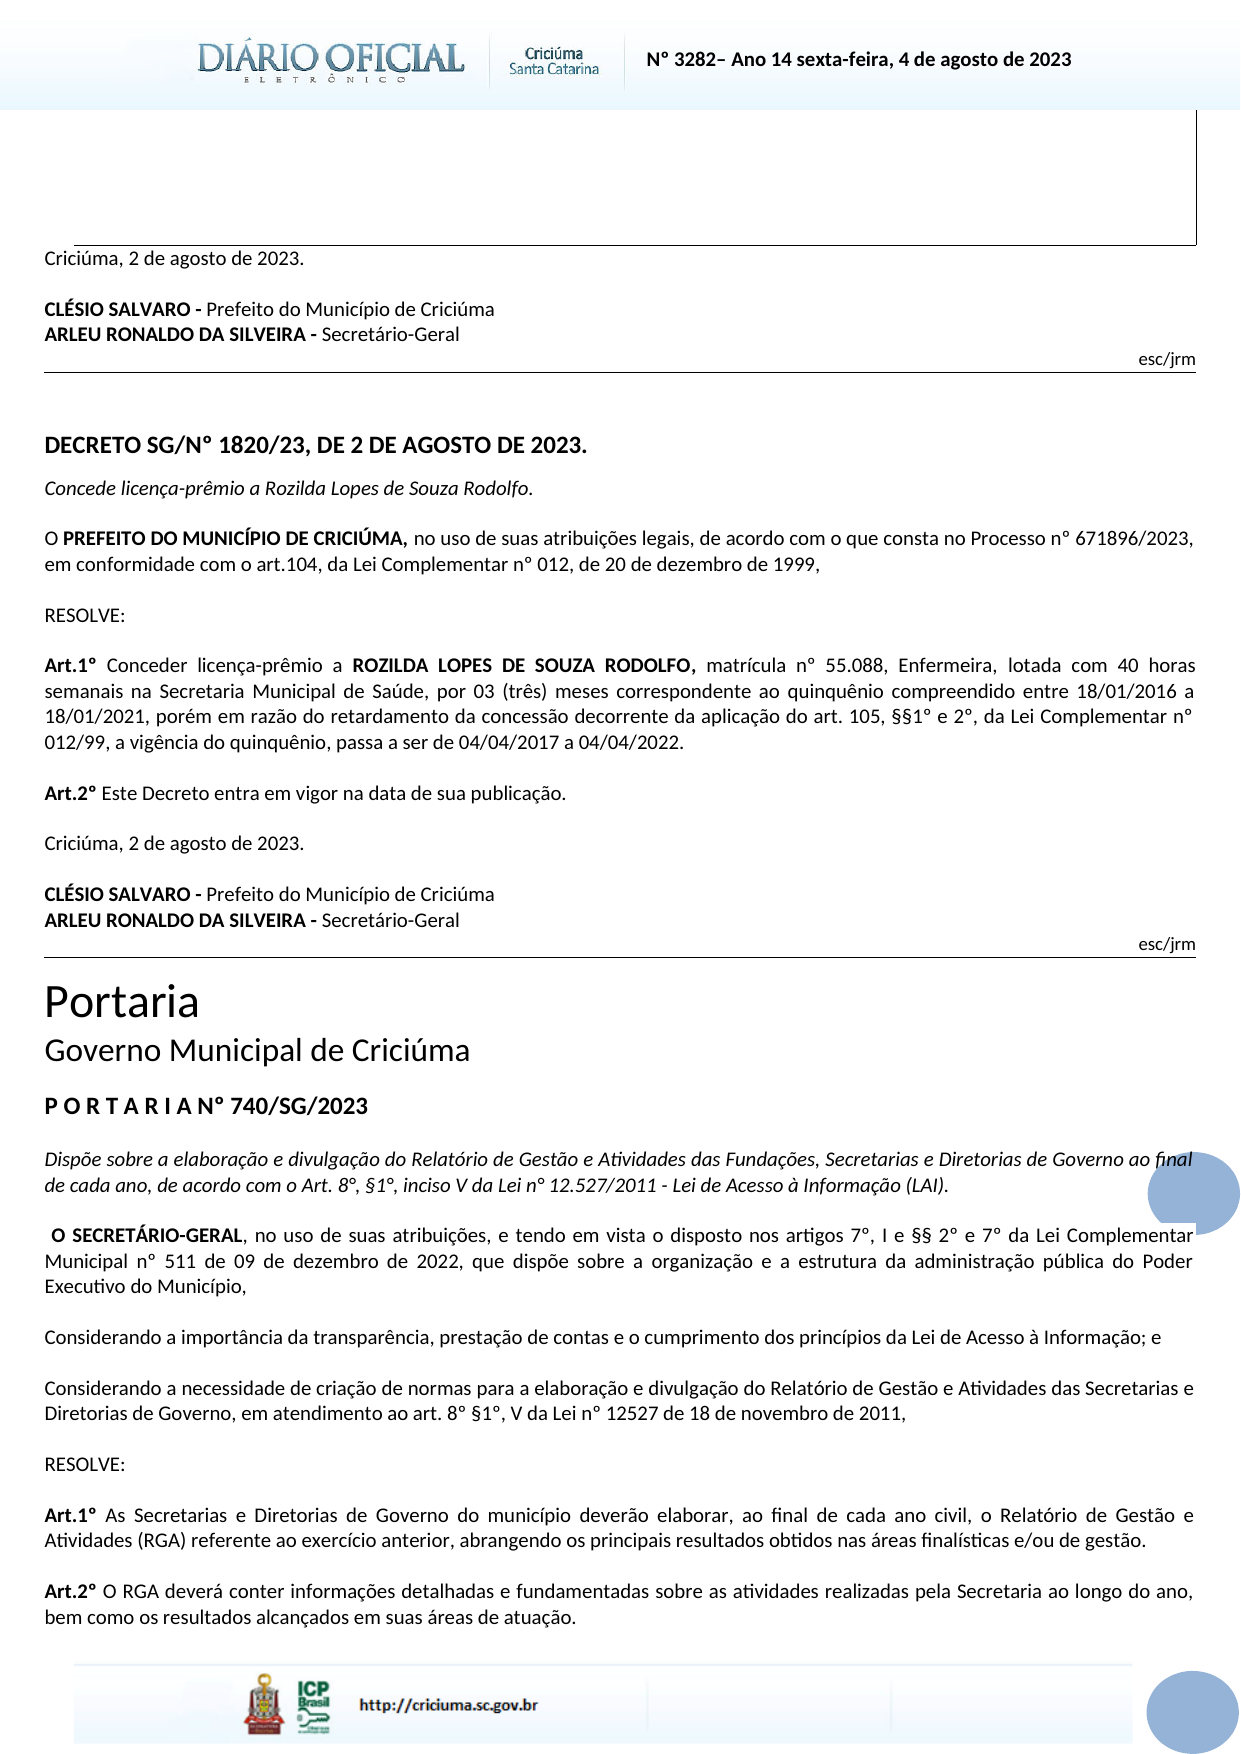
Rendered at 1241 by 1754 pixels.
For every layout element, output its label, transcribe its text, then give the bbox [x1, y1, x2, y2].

text P O R T A R I A Nº 740/SG/2023 [44, 1091, 1196, 1121]
text ARLEU RONALDO DA SILVEIRA - Secretário-Geral [44, 321, 1196, 347]
text esc/jrm [44, 932, 1196, 957]
text Portaria [44, 971, 1196, 1029]
text Art.2º Este Decreto entra em vigor na data de sua publicação. [44, 780, 1196, 805]
text Art.1º Conceder licença-prêmio a ROZILDA LOPES DE SOUZA RODOLFO, matrícula nº 55.088, Enfermeira, lotada com 40 horas semanais na Secretaria Municipal de Saúde, por 03 (três) meses correspondente ao quinquênio compreendido entre 18/01/2016 a 18/01/2021, porém em razão do retardamento da concessão decorrente da aplicação do art. 105, §§1º e 2º, da Lei Complementar nº 012/99, a vigência do quinquênio, passa a ser de 04/04/2017 a 04/04/2022. [44, 653, 1196, 754]
text Considerando a importância da transparência, prestação de contas e o cumprimento dos princípios da Lei de Acesso à Informação; e [44, 1324, 1196, 1350]
text Considerando a necessidade de criação de normas para a elaboração e divulgação do Relatório de Gestão e Atividades das Secretarias e Diretorias de Governo, em atendimento ao art. 8º §1º, V da Lei nº 12527 de 18 de novembro de 2011, [44, 1375, 1196, 1426]
text Criciúma, 2 de agosto de 2023. [44, 831, 1196, 856]
text esc/jrm [44, 347, 1196, 372]
text ARLEU RONALDO DA SILVEIRA - Secretário-Geral [44, 907, 1196, 932]
text CLÉSIO SALVARO - Prefeito do Município de Criciúma [44, 881, 1196, 907]
text Art.1º As Secretarias e Diretorias de Governo do município deverão elaborar, ao final de cada ano civil, o Relatório de Gestão e Atividades (RGA) referente ao exercício anterior, abrangendo os principais resultados obtidos nas áreas finalísticas e/ou de gestão. [44, 1502, 1196, 1553]
text Art.2º O RGA deverá conter informações detalhadas e fundamentadas sobre as atividades realizadas pela Secretaria ao longo do ano, bem como os resultados alcançados em suas áreas de atuação. [44, 1578, 1196, 1629]
text Concede licença-prêmio a Rozilda Lopes de Souza Rodolfo. [44, 475, 1196, 500]
text O PREFEITO DO MUNICÍPIO DE CRICIÚMA, no uso de suas atribuições legais, de acordo com o que consta no Processo nº 671896/2023, em conformidade com o art.104, da Lei Complementar nº 012, de 20 de dezembro de 1999, [44, 526, 1196, 576]
text RESOLVE: [44, 602, 1196, 627]
text DECRETO SG/Nº 1820/23, DE 2 DE AGOSTO DE 2023. [44, 429, 1196, 459]
text RESOLVE: [44, 1451, 1196, 1477]
text Dispõe sobre a elaboração e divulgação do Relatório de Gestão e Atividades das Fundações, Secretarias e Diretorias de Governo ao final de cada ano, de acordo com o Art. 8°, §1°, inciso V da Lei n° 12.527/2011 - Lei de Acesso à Informação (LAI). [44, 1146, 1196, 1197]
text Governo Municipal de Criciúma [44, 1029, 1196, 1070]
text O SECRETÁRIO-GERAL, no uso de suas atribuições, e tendo em vista o disposto nos artigos 7º, I e §§ 2º e 7º da Lei Complementar Municipal nº 511 de 09 de dezembro de 2022, que dispõe sobre a organização e a estrutura da administração pública do Poder Executivo do Município, [44, 1223, 1196, 1299]
text CLÉSIO SALVARO - Prefeito do Município de Criciúma [44, 296, 1196, 321]
text Criciúma, 2 de agosto de 2023. [44, 245, 1196, 271]
